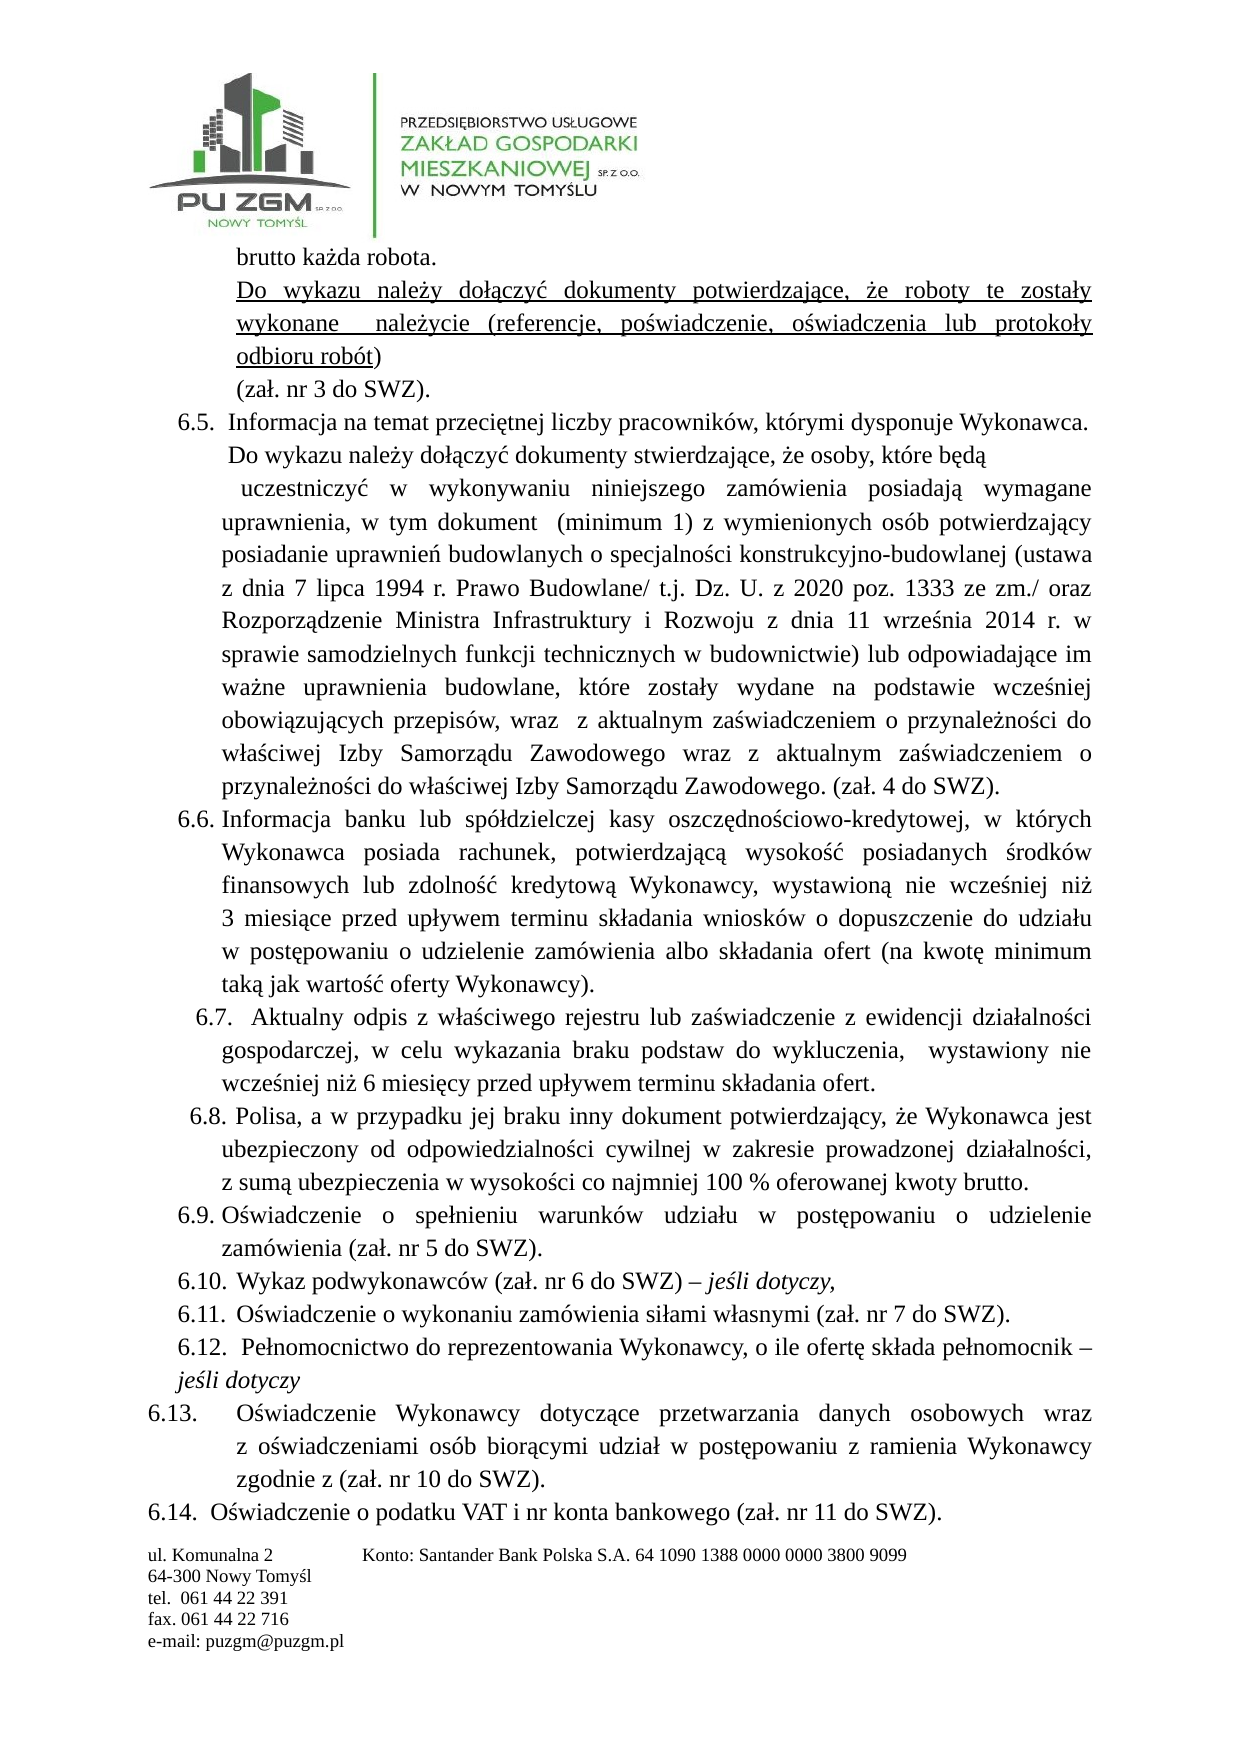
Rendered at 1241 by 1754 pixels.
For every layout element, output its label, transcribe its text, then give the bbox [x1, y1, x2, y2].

text uczestniczyć w wykonywaniu niniejszego zamówienia posiadają wymagane uprawnienia, w tym dokument (minimum 1) z wymienionych osób potwierdzający posiadanie uprawnień budowlanych o specjalności konstrukcyjno-budowlanej (ustawa z dnia 7 lipca 1994 r. Prawo Budowlane/ t.j. Dz. U. z 2020 poz. 1333 ze zm./ oraz Rozporządzenie Ministra Infrastruktury i Rozwoju z dnia 11 września 2014 r. w sprawie samodzielnych funkcji technicznych w budownictwie) lub odpowiadające im ważne uprawnienia budowlane, które zostały wydane na podstawie wcześniej obowiązujących przepisów, wraz z aktualnym zaświadczeniem o przynależności do właściwej Izby Samorządu Zawodowego wraz z aktualnym zaświadczeniem o przynależności do właściwej Izby Samorządu Zawodowego. (zał. 4 do SWZ). [177, 473, 1093, 799]
picture [147, 73, 655, 243]
text Do wykazu należy dołączyć dokumenty stwierdzające, że osoby, które będą [177, 441, 1093, 469]
text 6.12. Pełnomocnictwo do reprezentowania Wykonawcy, o ile ofertę składa pełnomocnik – jeśli dotyczy [177, 1332, 1093, 1394]
text 6.10. Wykaz podwykonawców (zał. nr 6 do SWZ) – jeśli dotyczy, [162, 1266, 1093, 1295]
text 6.9. Oświadczenie o spełnieniu warunków udziału w postępowaniu o udzielenie zamówienia (zał. nr 5 do SWZ). [148, 1200, 1093, 1262]
text 6.5. Informacja na temat przeciętnej liczby pracowników, którymi dysponuje Wykonawca. [177, 407, 1093, 436]
text 6.7. Aktualny odpis z właściwego rejestru lub zaświadczenie z ewidencji działalności gospodarczej, w celu wykazania braku podstaw do wykluczenia, wystawiony nie wcześniej niż 6 miesięcy przed upływem terminu składania ofert. [148, 1002, 1093, 1097]
text 6.14. Oświadczenie o podatku VAT i nr konta bankowego (zał. nr 11 do SWZ). [148, 1497, 1093, 1526]
text 6.11. Oświadczenie o wykonaniu zamówienia siłami własnymi (zał. nr 7 do SWZ). [162, 1299, 1093, 1328]
text odbioru robót) [236, 335, 1093, 370]
text 6.8. Polisa, a w przypadku jej braku inny dokument potwierdzający, że Wykonawca jest ubezpieczony od odpowiedzialności cywilnej w zakresie prowadzonej działalności, z sumą ubezpieczenia w wysokości co najmniej 100 % oferowanej kwoty brutto. [148, 1101, 1093, 1196]
text brutto każda robota. [236, 242, 1093, 271]
text (zał. nr 3 do SWZ). [236, 374, 1093, 403]
text Do wykazu należy dołączyć dokumenty potwierdzające, że roboty te zostały wykonane należycie (referencje, poświadczenie, oświadczenia lub protokoły [236, 275, 1093, 333]
text 6.6. Informacja banku lub spółdzielczej kasy oszczędnościowo-kredytowej, w których Wykonawca posiada rachunek, potwierdzającą wysokość posiadanych środków finansowych lub zdolność kredytową Wykonawcy, wystawioną nie wcześniej niż 3 miesiące przed upływem terminu składania wniosków o dopuszczenie do udziału w postępowaniu o udzielenie zamówienia albo składania ofert (na kwotę minimum taką jak wartość oferty Wykonawcy). [177, 804, 1093, 998]
text 6.13. Oświadczenie Wykonawcy dotyczące przetwarzania danych osobowych wraz z oświadczeniami osób biorącymi udział w postępowaniu z ramienia Wykonawcy zgodnie z (zał. nr 10 do SWZ). [148, 1398, 1093, 1493]
